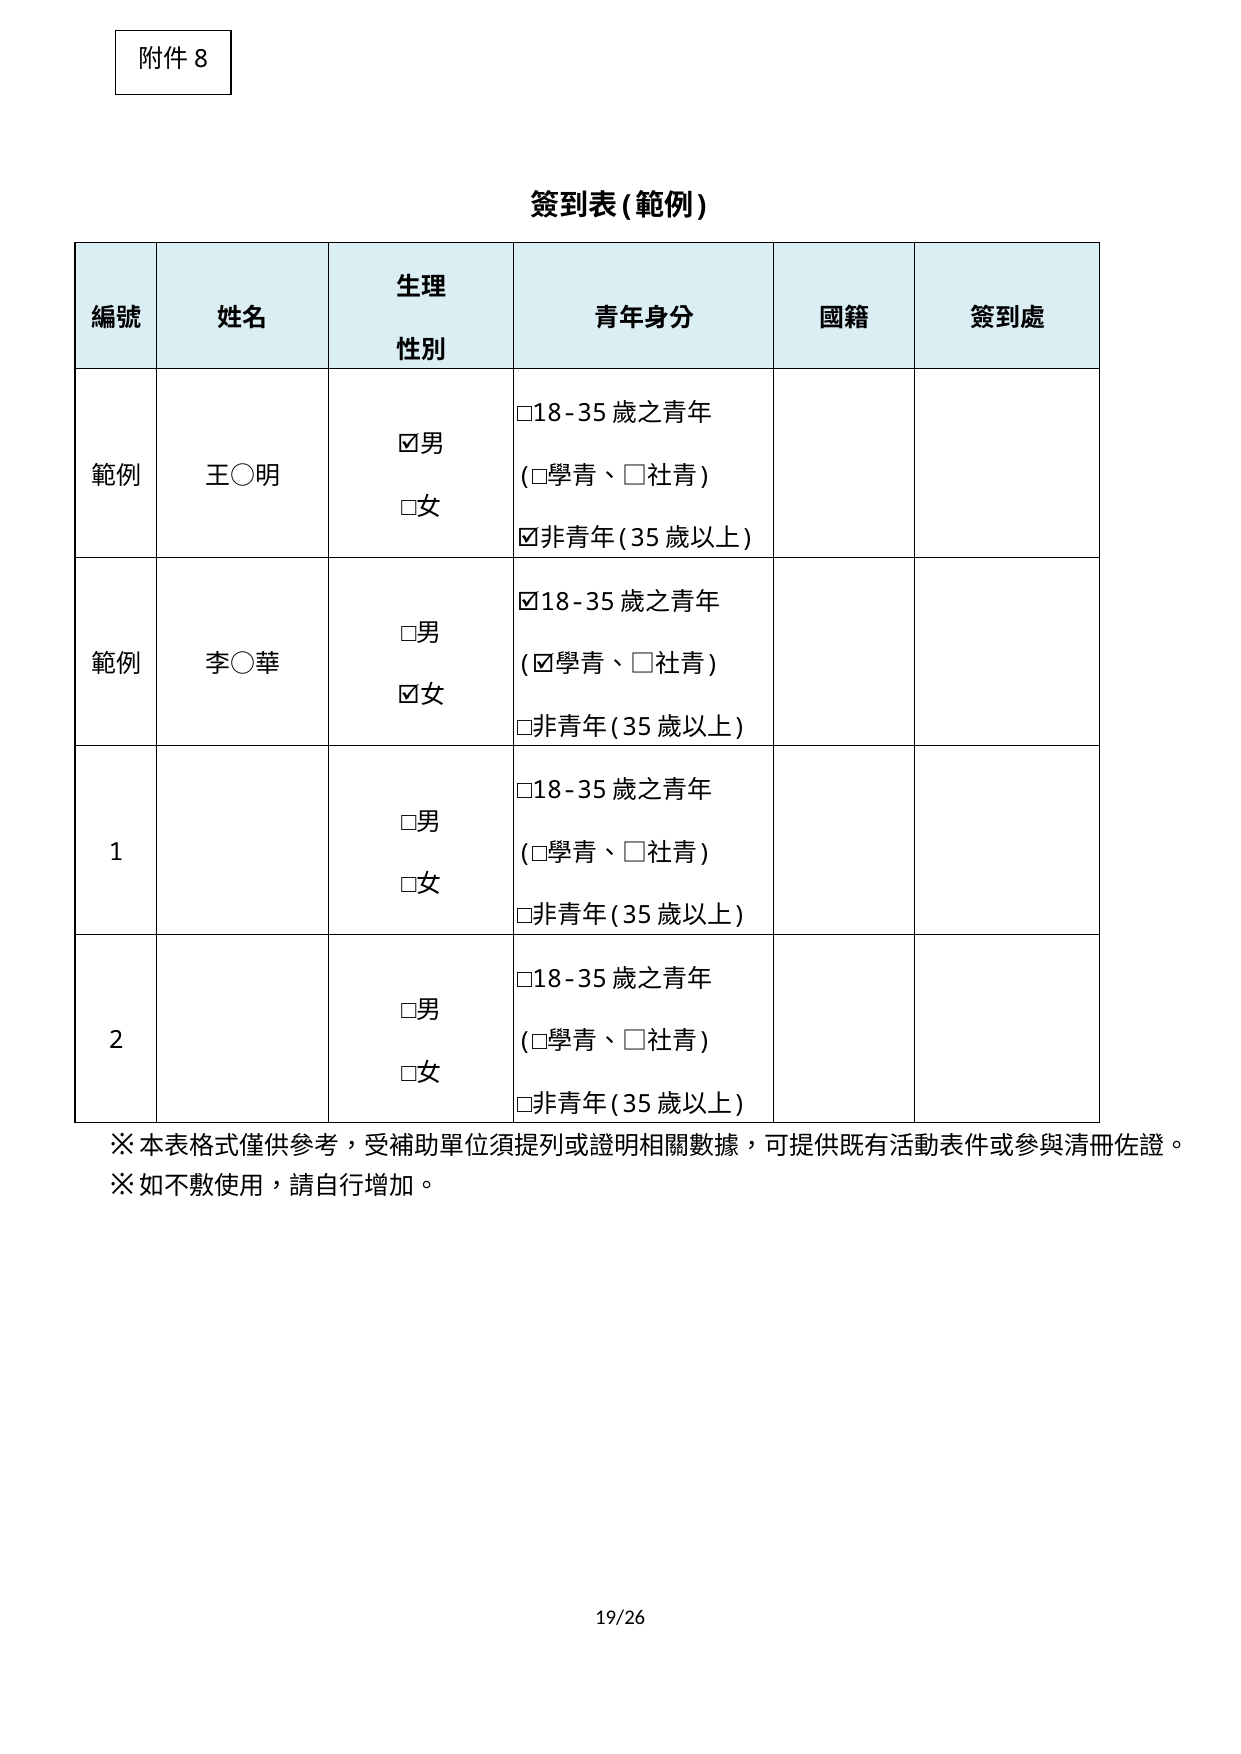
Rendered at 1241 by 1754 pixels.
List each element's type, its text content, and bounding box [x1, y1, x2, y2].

table_cell 男 □女 [329, 369, 513, 557]
table_header 青年身分 [514, 243, 773, 368]
table_cell [157, 935, 328, 1122]
table_cell [915, 558, 1099, 745]
table_cell □男 □女 [329, 935, 513, 1122]
table_cell [157, 746, 328, 934]
table_cell [915, 935, 1099, 1122]
table_cell □18-35歲之青年 (□學青、□社青) □非青年(35歲以上) [514, 746, 773, 934]
table_cell [774, 558, 914, 745]
table_cell □男 女 [329, 558, 513, 745]
table_header 國籍 [774, 243, 914, 368]
text 簽到表(範例) [75, 161, 1165, 223]
table_cell 李○華 [157, 558, 328, 745]
text ※本表格式僅供參考，受補助單位須提列或證明相關數據，可提供既有活動表件或參與清冊佐證。 [104, 1123, 1165, 1163]
table_header 姓名 [157, 243, 328, 368]
table_cell 範例 [76, 558, 156, 745]
table_header 編號 [76, 243, 156, 368]
table_cell 18-35歲之青年 (學青、□社青) □非青年(35歲以上) [514, 558, 773, 745]
table_header 簽到處 [915, 243, 1099, 368]
table_cell 王○明 [157, 369, 328, 557]
text ※如不敷使用，請自行增加。 [75, 1163, 1165, 1203]
table_cell [915, 369, 1099, 557]
table_cell 1 [76, 746, 156, 934]
table_cell □18-35歲之青年 (□學青、□社青) 非青年(35歲以上) [514, 369, 773, 557]
table_header 生理 性別 [329, 243, 513, 368]
text 附件8 [131, 38, 215, 75]
table_cell 範例 [76, 369, 156, 557]
table_cell □18-35歲之青年 (□學青、□社青) □非青年(35歲以上) [514, 935, 773, 1122]
table_cell [915, 746, 1099, 934]
table_cell [774, 935, 914, 1122]
table_cell □男 □女 [329, 746, 513, 934]
table_cell 2 [76, 935, 156, 1122]
table_cell [774, 369, 914, 557]
table_cell [774, 746, 914, 934]
